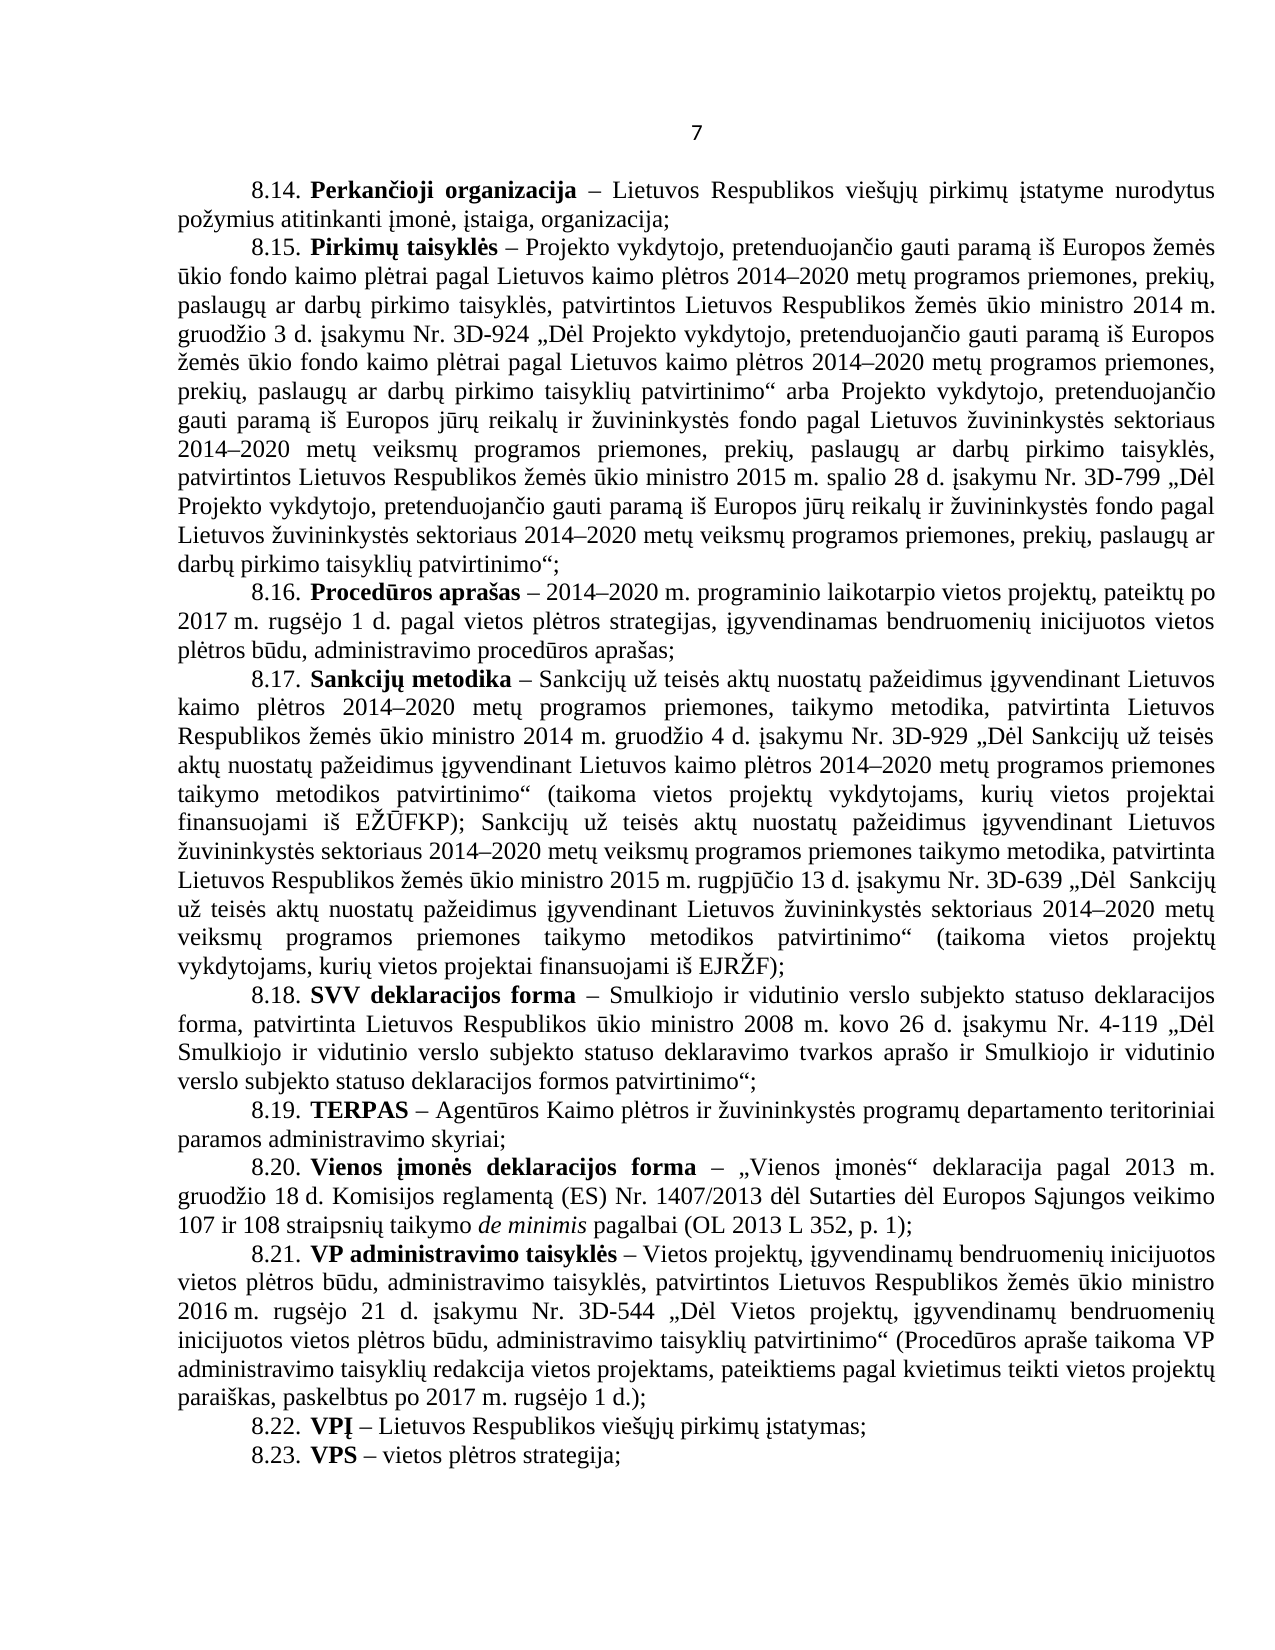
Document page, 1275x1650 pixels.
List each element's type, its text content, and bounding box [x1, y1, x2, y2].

text 8.20. Vienos įmonės deklaracijos forma – „Vienos įmonės“ deklaracija pagal 2013 m. gruodžio 18 d. Komisijos reglamentą (ES) Nr. 1407/2013 dėl Sutarties dėl Europos Sąjungos veikimo 107 ir 108 straipsnių taikymo de minimis pagalbai (OL 2013 L 352, p. 1); [177, 1152, 1216, 1239]
text 8.17. Sankcijų metodika – Sankcijų už teisės aktų nuostatų pažeidimus įgyvendinant Lietuvos kaimo plėtros 2014–2020 metų programos priemones, taikymo metodika, patvirtinta Lietuvos Respublikos žemės ūkio ministro 2014 m. gruodžio 4 d. įsakymu Nr. 3D-929 „Dėl Sankcijų už teisės aktų nuostatų pažeidimus įgyvendinant Lietuvos kaimo plėtros 2014–2020 metų programos priemones taikymo metodikos patvirtinimo“ (taikoma vietos projektų vykdytojams, kurių vietos projektai finansuojami iš EŽŪFKP); Sankcijų už teisės aktų nuostatų pažeidimus įgyvendinant Lietuvos žuvininkystės sektoriaus 2014–2020 metų veiksmų programos priemones taikymo metodika, patvirtinta Lietuvos Respublikos žemės ūkio ministro 2015 m. rugpjūčio 13 d. įsakymu Nr. 3D-639 „Dėl Sankcijų už teisės aktų nuostatų pažeidimus įgyvendinant Lietuvos žuvininkystės sektoriaus 2014–2020 metų veiksmų programos priemones taikymo metodikos patvirtinimo“ (taikoma vietos projektų vykdytojams, kurių vietos projektai finansuojami iš EJRŽF); [177, 664, 1216, 980]
text 8.16. Procedūros aprašas – 2014–2020 m. programinio laikotarpio vietos projektų, pateiktų po 2017 m. rugsėjo 1 d. pagal vietos plėtros strategijas, įgyvendinamas bendruomenių inicijuotos vietos plėtros būdu, administravimo procedūros aprašas; [177, 577, 1216, 664]
text 8.18. SVV deklaracijos forma – Smulkiojo ir vidutinio verslo subjekto statuso deklaracijos forma, patvirtinta Lietuvos Respublikos ūkio ministro 2008 m. kovo 26 d. įsakymu Nr. 4-119 „Dėl Smulkiojo ir vidutinio verslo subjekto statuso deklaravimo tvarkos aprašo ir Smulkiojo ir vidutinio verslo subjekto statuso deklaracijos formos patvirtinimo“; [177, 980, 1216, 1095]
text 8.14. Perkančioji organizacija – Lietuvos Respublikos viešųjų pirkimų įstatyme nurodytus požymius atitinkanti įmonė, įstaiga, organizacija; [177, 175, 1216, 232]
text 8.15. Pirkimų taisyklės – Projekto vykdytojo, pretenduojančio gauti paramą iš Europos žemės ūkio fondo kaimo plėtrai pagal Lietuvos kaimo plėtros 2014–2020 metų programos priemones, prekių, paslaugų ar darbų pirkimo taisyklės, patvirtintos Lietuvos Respublikos žemės ūkio ministro 2014 m. gruodžio 3 d. įsakymu Nr. 3D-924 „Dėl Projekto vykdytojo, pretenduojančio gauti paramą iš Europos žemės ūkio fondo kaimo plėtrai pagal Lietuvos kaimo plėtros 2014–2020 metų programos priemones, prekių, paslaugų ar darbų pirkimo taisyklių patvirtinimo“ arba Projekto vykdytojo, pretenduojančio gauti paramą iš Europos jūrų reikalų ir žuvininkystės fondo pagal Lietuvos žuvininkystės sektoriaus 2014–2020 metų veiksmų programos priemones, prekių, paslaugų ar darbų pirkimo taisyklės, patvirtintos Lietuvos Respublikos žemės ūkio ministro 2015 m. spalio 28 d. įsakymu Nr. 3D-799 „Dėl Projekto vykdytojo, pretenduojančio gauti paramą iš Europos jūrų reikalų ir žuvininkystės fondo pagal Lietuvos žuvininkystės sektoriaus 2014–2020 metų veiksmų programos priemones, prekių, paslaugų ar darbų pirkimo taisyklių patvirtinimo“; [177, 232, 1216, 577]
text 8.19. TERPAS – Agentūros Kaimo plėtros ir žuvininkystės programų departamento teritoriniai paramos administravimo skyriai; [177, 1095, 1216, 1152]
text 8.23. VPS – vietos plėtros strategija; [177, 1440, 1216, 1469]
text 8.21. VP administravimo taisyklės – Vietos projektų, įgyvendinamų bendruomenių inicijuotos vietos plėtros būdu, administravimo taisyklės, patvirtintos Lietuvos Respublikos žemės ūkio ministro 2016 m. rugsėjo 21 d. įsakymu Nr. 3D-544 „Dėl Vietos projektų, įgyvendinamų bendruomenių inicijuotos vietos plėtros būdu, administravimo taisyklių patvirtinimo“ (Procedūros apraše taikoma VP administravimo taisyklių redakcija vietos projektams, pateiktiems pagal kvietimus teikti vietos projektų paraiškas, paskelbtus po 2017 m. rugsėjo 1 d.); [177, 1239, 1216, 1411]
text 8.22. VPĮ – Lietuvos Respublikos viešųjų pirkimų įstatymas; [177, 1411, 1216, 1440]
